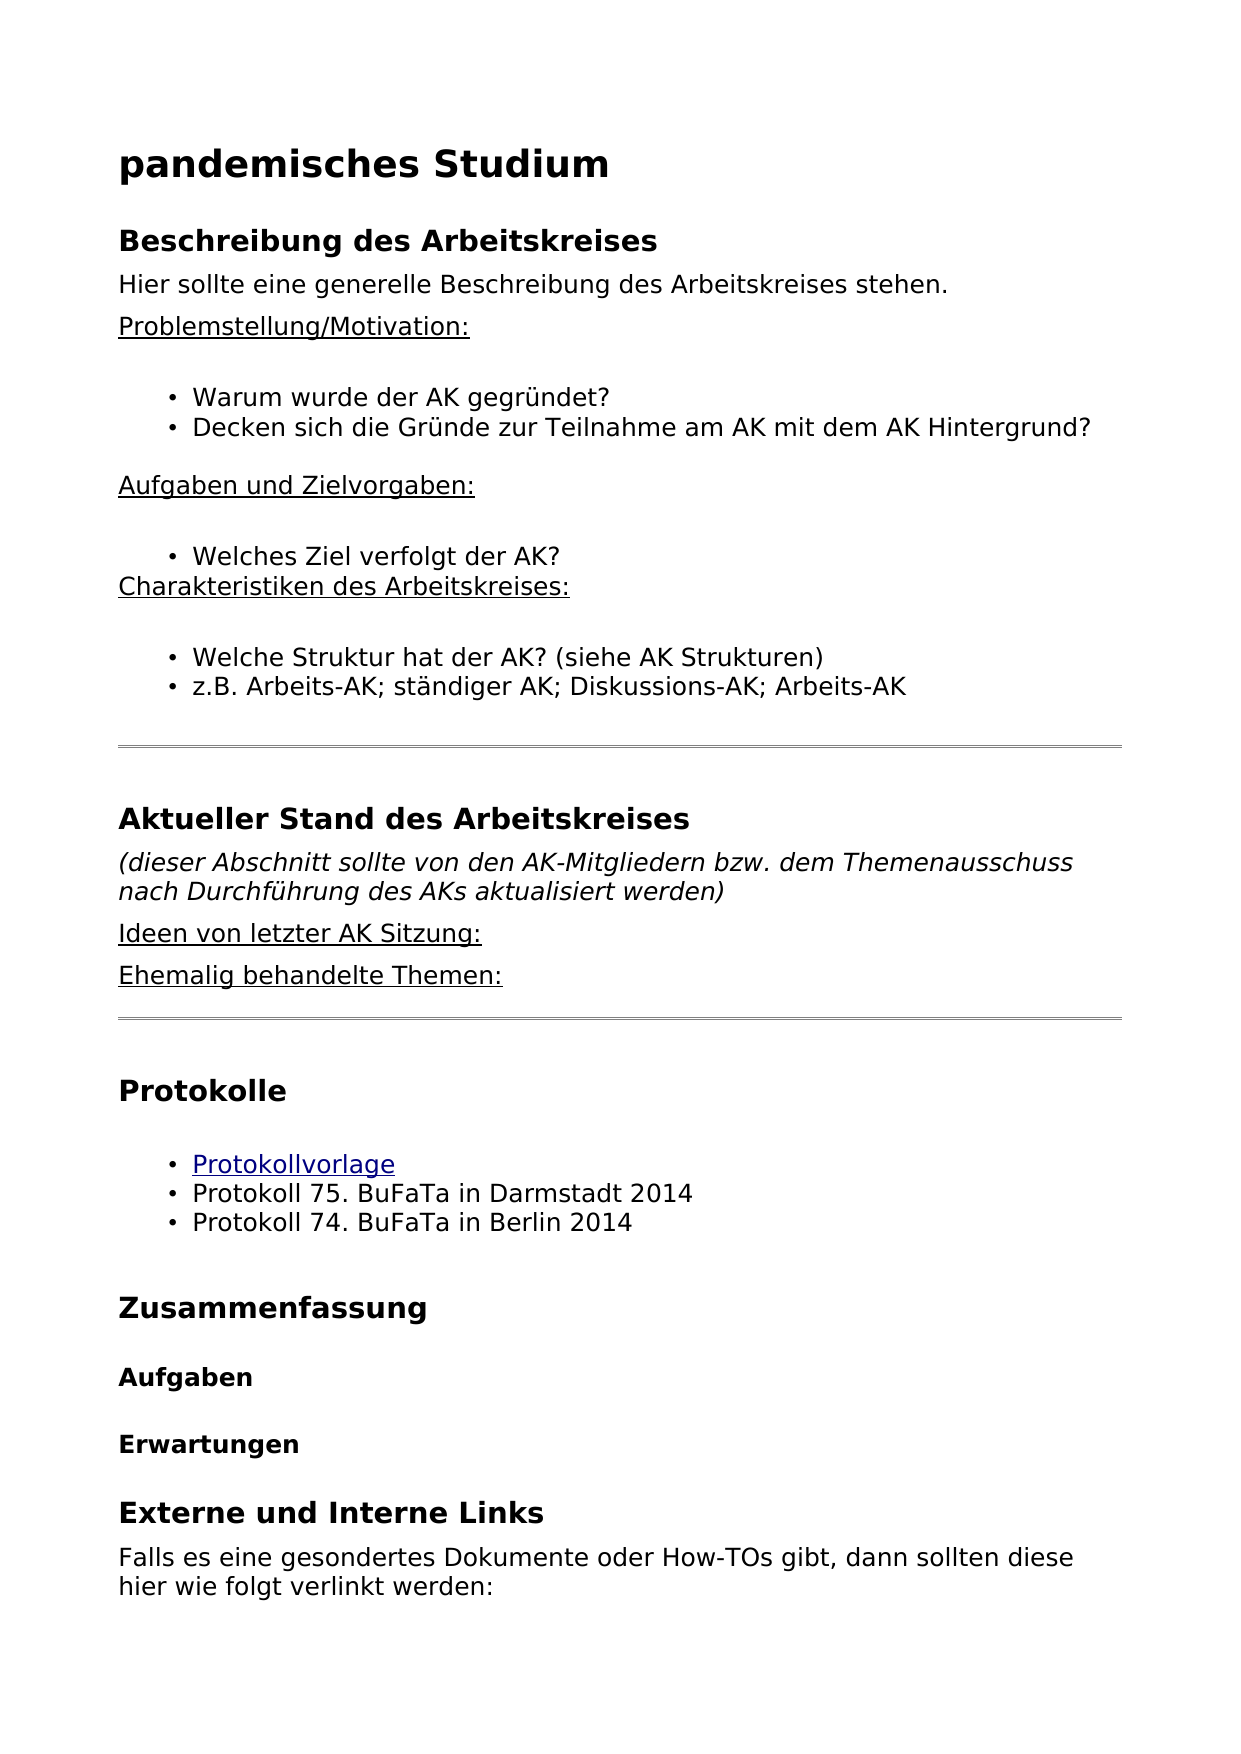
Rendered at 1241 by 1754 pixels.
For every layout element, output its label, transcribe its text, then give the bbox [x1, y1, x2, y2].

text Problemstellung/Motivation: [118, 312, 1122, 342]
list Decken sich die Gründe zur Teilnahme am AK mit dem AK Hintergrund? [177, 413, 1122, 442]
text (dieser Abschnitt sollte von den AK-Mitgliedern bzw. dem Themenausschuss nach Durchführung des AKs aktualisiert werden) [118, 848, 1122, 907]
text Falls es eine gesondertes Dokumente oder How-TOs gibt, dann sollten diese hier wie folgt verlinkt werden: [118, 1543, 1122, 1601]
list Protokoll 74. BuFaTa in Berlin 2014 [177, 1208, 1122, 1237]
subtitle Beschreibung des Arbeitskreises [118, 224, 1122, 258]
subtitle Protokolle [118, 1074, 1122, 1108]
subtitle Aufgaben [118, 1363, 1122, 1392]
list Welches Ziel verfolgt der AK? [177, 542, 1122, 572]
subtitle Erwartungen [118, 1430, 1122, 1459]
list Protokoll 75. BuFaTa in Darmstadt 2014 [177, 1179, 1122, 1208]
subtitle pandemisches Studium [118, 143, 1122, 187]
text Ehemalig behandelte Themen: [118, 961, 1122, 990]
text Ideen von letzter AK Sitzung: [118, 919, 1122, 948]
text Hier sollte eine generelle Beschreibung des Arbeitskreises stehen. [118, 271, 1122, 300]
list z.B. Arbeits-AK; ständiger AK; Diskussions-AK; Arbeits-AK [177, 672, 1122, 701]
subtitle Externe und Interne Links [118, 1497, 1122, 1531]
list Protokollvorlage [177, 1150, 1122, 1179]
text Charakteristiken des Arbeitskreises: [118, 572, 1122, 601]
subtitle Zusammenfassung [118, 1292, 1122, 1326]
subtitle Aktueller Stand des Arbeitskreises [118, 802, 1122, 836]
list Welche Struktur hat der AK? (siehe AK Strukturen) [177, 643, 1122, 672]
list Warum wurde der AK gegründet? [177, 383, 1122, 413]
text Aufgaben und Zielvorgaben: [118, 471, 1122, 501]
